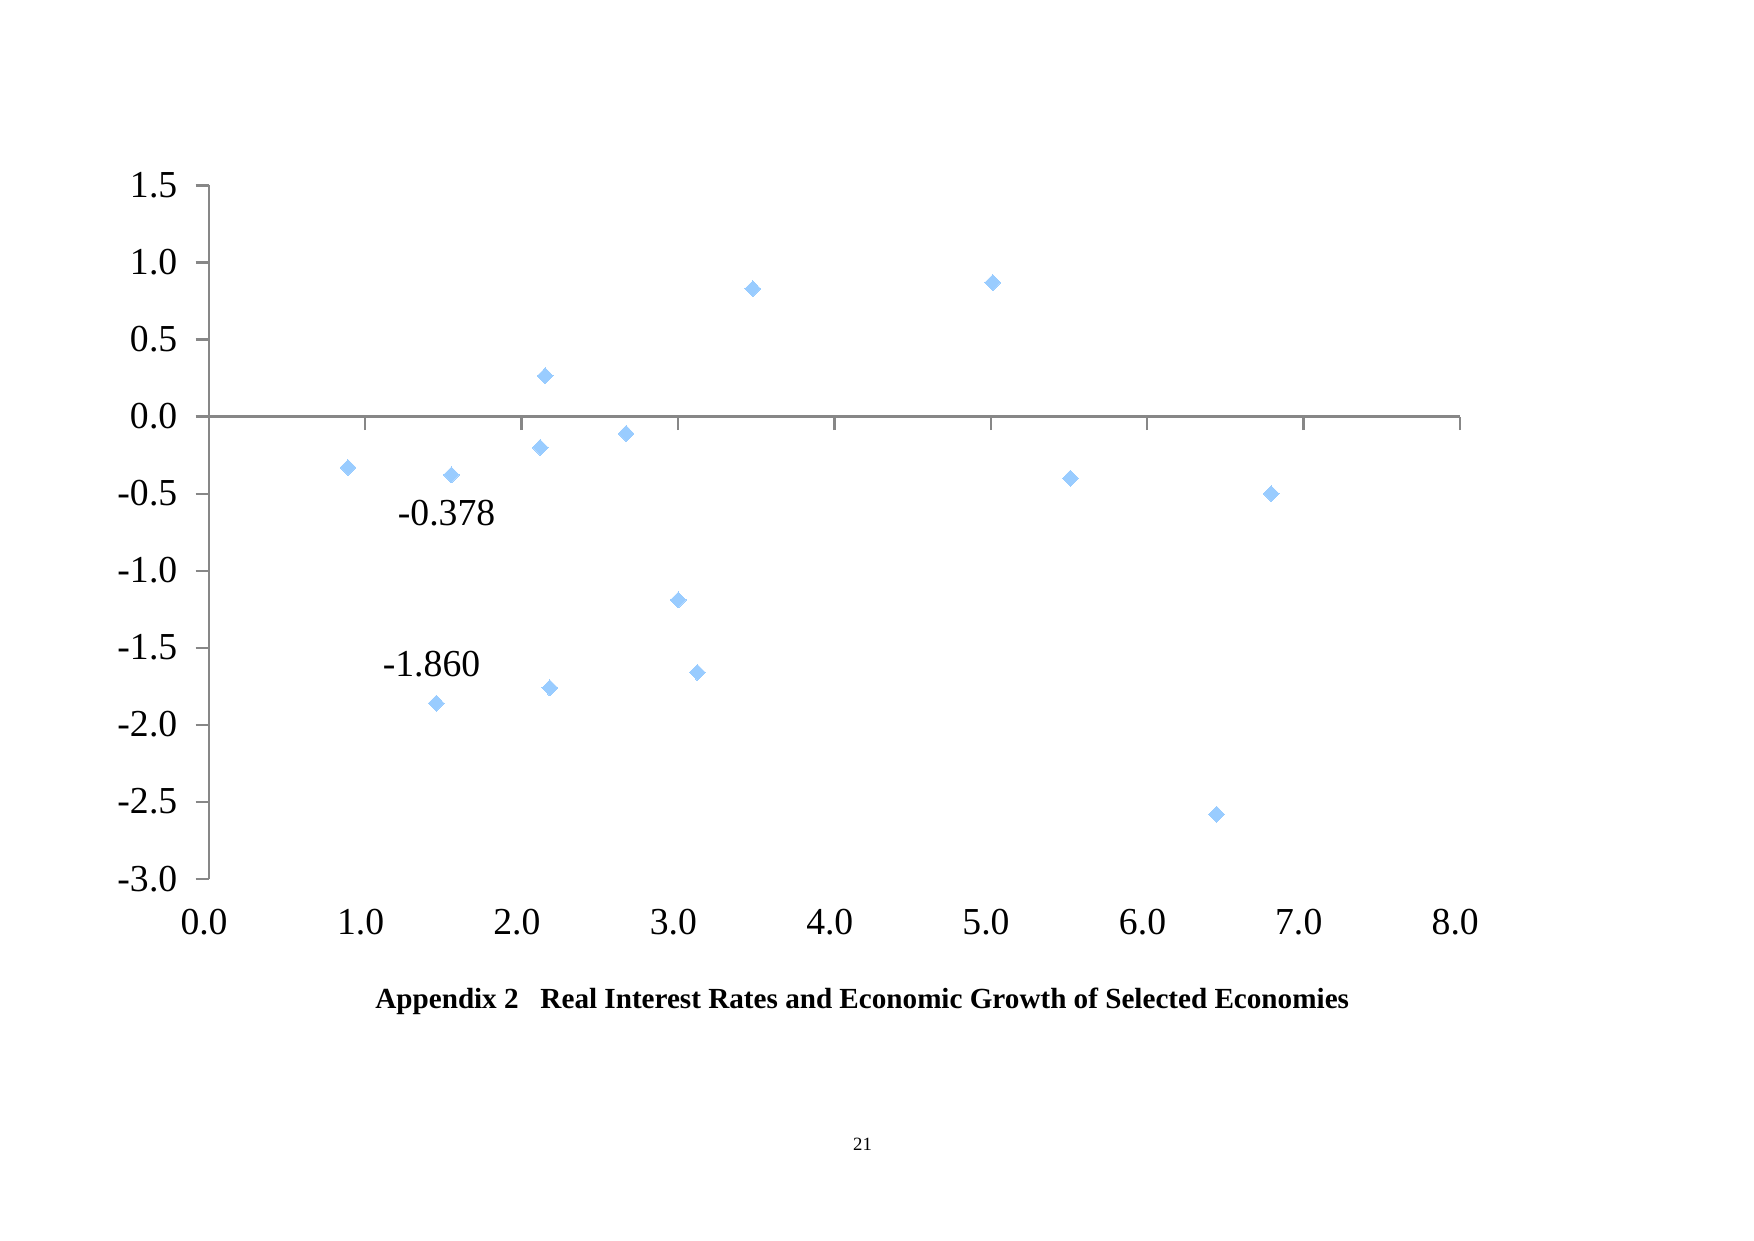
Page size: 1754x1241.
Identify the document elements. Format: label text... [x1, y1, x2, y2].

text Appendix 2 Real Interest Rates and Economic Growth of Selected Economies [89, 155, 1636, 1018]
